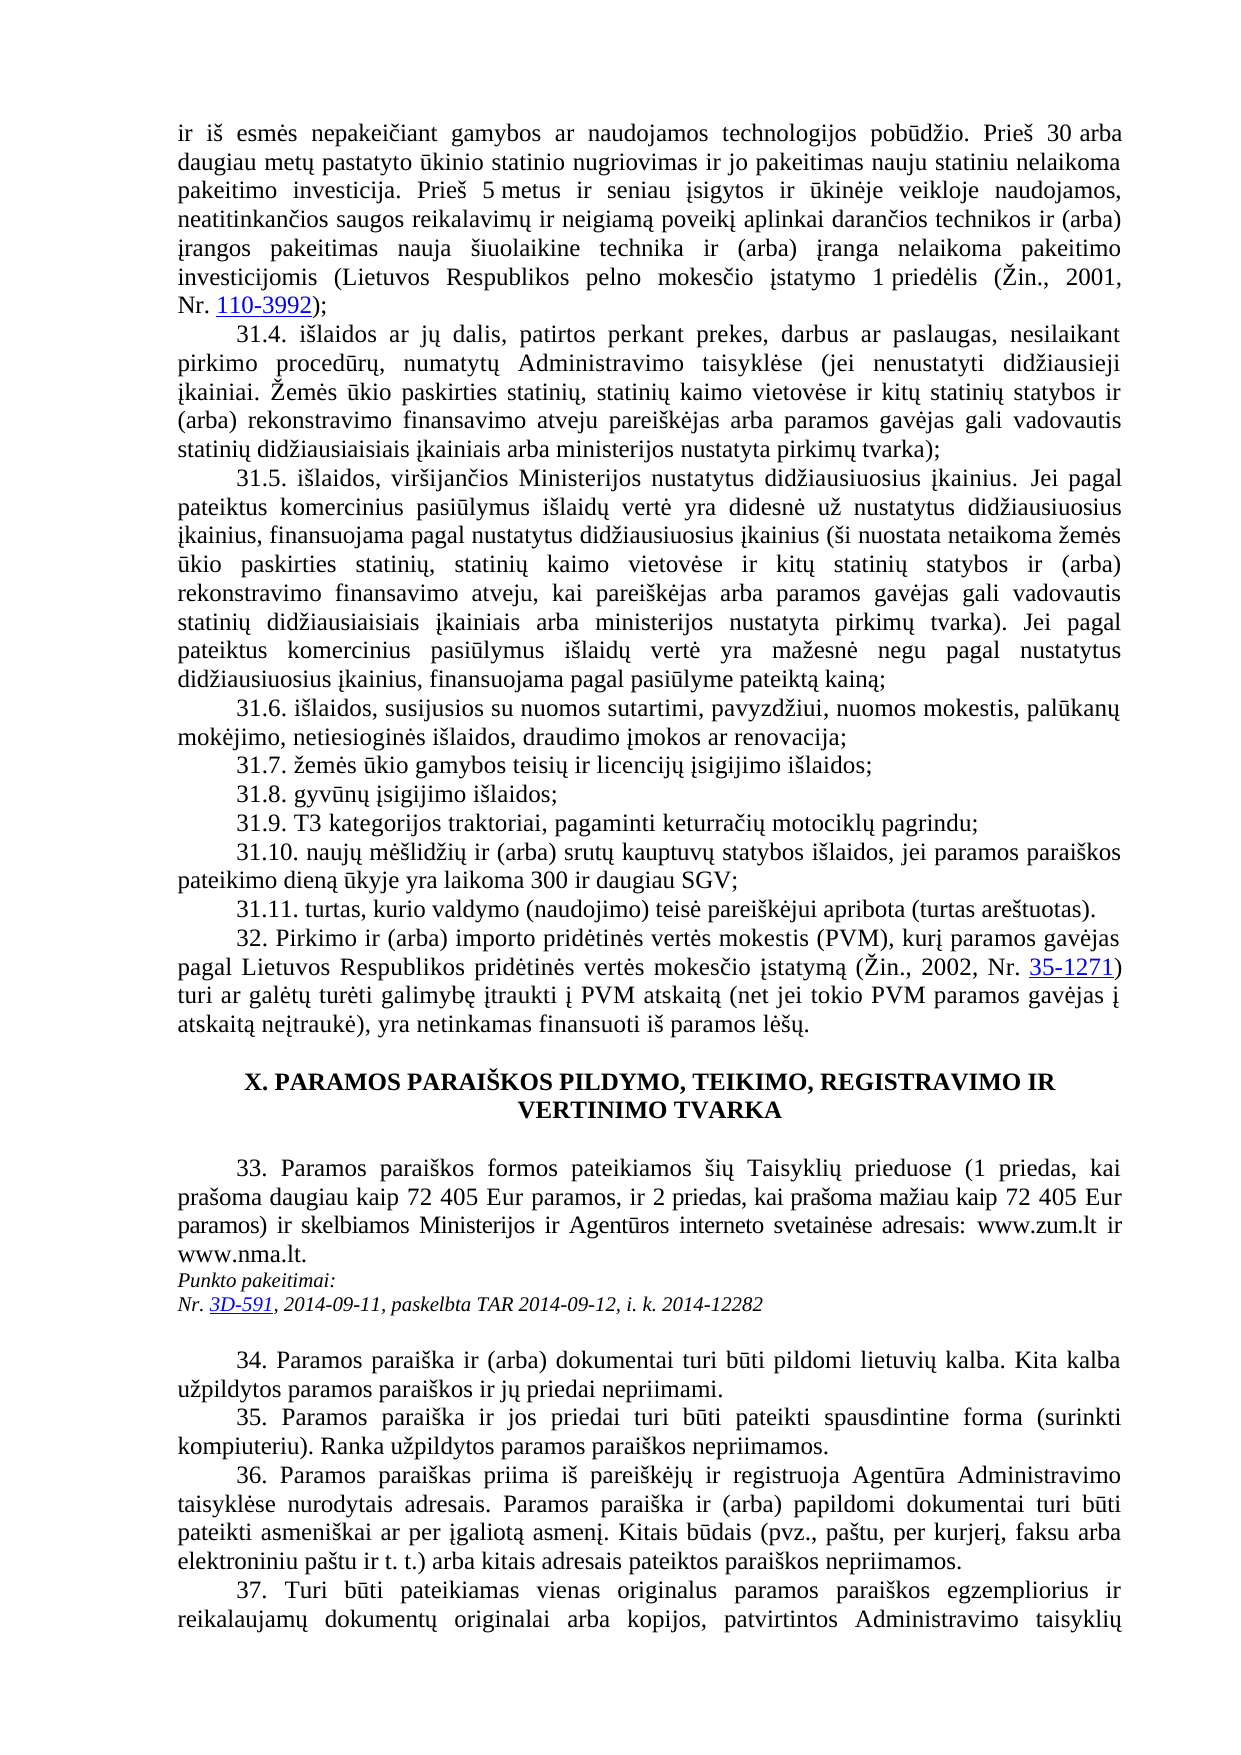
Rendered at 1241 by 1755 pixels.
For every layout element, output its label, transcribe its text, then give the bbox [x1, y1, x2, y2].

text 36. Paramos paraiškas priima iš pareiškėjų ir registruoja Agentūra Administravimo taisyklėse nurodytais adresais. Paramos paraiška ir (arba) papildomi dokumentai turi būti pateikti asmeniškai ar per įgaliotą asmenį. Kitais būdais (pvz., paštu, per kurjerį, faksu arba elektroniniu paštu ir t. t.) arba kitais adresais pateiktos paraiškos nepriimamos. [177, 1460, 1122, 1575]
text 31.7. žemės ūkio gamybos teisių ir licencijų įsigijimo išlaidos; [177, 751, 1122, 779]
text Nr. 3D-591, 2014-09-11, paskelbta TAR 2014-09-12, i. k. 2014-12282 [177, 1292, 1122, 1316]
text ir iš esmės nepakeičiant gamybos ar naudojamos technologijos pobūdžio. Prieš 30 arba daugiau metų pastatyto ūkinio statinio nugriovimas ir jo pakeitimas nauju statiniu nelaikoma pakeitimo investicija. Prieš 5 metus ir seniau įsigytos ir ūkinėje veikloje naudojamos, neatitinkančios saugos reikalavimų ir neigiamą poveikį aplinkai darančios technikos ir (arba) įrangos pakeitimas nauja šiuolaikine technika ir (arba) įranga nelaikoma pakeitimo investicijomis (Lietuvos Respublikos pelno mokesčio įstatymo 1 priedėlis (Žin., 2001, Nr. 110-3992); [177, 118, 1122, 319]
text 33. Paramos paraiškos formos pateikiamos šių Taisyklių prieduose (1 priedas, kai prašoma daugiau kaip 72 405 Eur paramos, ir 2 priedas, kai prašoma mažiau kaip 72 405 Eur paramos) ir skelbiamos Ministerijos ir Agentūros interneto svetainėse adresais: www.zum.lt ir www.nma.lt. [177, 1153, 1122, 1268]
text 35. Paramos paraiška ir jos priedai turi būti pateikti spausdintine forma (surinkti kompiuteriu). Ranka užpildytos paramos paraiškos nepriimamos. [177, 1402, 1122, 1460]
text 37. Turi būti pateikiamas vienas originalus paramos paraiškos egzempliorius ir reikalaujamų dokumentų originalai arba kopijos, patvirtintos Administravimo taisyklių [177, 1575, 1122, 1632]
text 34. Paramos paraiška ir (arba) dokumentai turi būti pildomi lietuvių kalba. Kita kalba užpildytos paramos paraiškos ir jų priedai nepriimami. [177, 1345, 1122, 1402]
text 32. Pirkimo ir (arba) importo pridėtinės vertės mokestis (PVM), kurį paramos gavėjas pagal Lietuvos Respublikos pridėtinės vertės mokesčio įstatymą (Žin., 2002, Nr. 35-1271) turi ar galėtų turėti galimybę įtraukti į PVM atskaitą (net jei tokio PVM paramos gavėjas į atskaitą neįtraukė), yra netinkamas finansuoti iš paramos lėšų. [177, 923, 1122, 1038]
text Punkto pakeitimai: [177, 1268, 1122, 1292]
text 31.9. T3 kategorijos traktoriai, pagaminti keturračių motociklų pagrindu; [177, 808, 1122, 837]
text 31.4. išlaidos ar jų dalis, patirtos perkant prekes, darbus ar paslaugas, nesilaikant pirkimo procedūrų, numatytų Administravimo taisyklėse (jei nenustatyti didžiausieji įkainiai. Žemės ūkio paskirties statinių, statinių kaimo vietovėse ir kitų statinių statybos ir (arba) rekonstravimo finansavimo atveju pareiškėjas arba paramos gavėjas gali vadovautis statinių didžiausiaisiais įkainiais arba ministerijos nustatyta pirkimų tvarka); [177, 319, 1122, 463]
text X. Paramos PARAIŠKOS PILDYMO, TEIKIMo, REGISTRAVIMo IR VERTINIMO TVARKA [177, 1067, 1122, 1124]
text 31.6. išlaidos, susijusios su nuomos sutartimi, pavyzdžiui, nuomos mokestis, palūkanų mokėjimo, netiesioginės išlaidos, draudimo įmokos ar renovacija; [177, 693, 1122, 751]
text 31.5. išlaidos, viršijančios Ministerijos nustatytus didžiausiuosius įkainius. Jei pagal pateiktus komercinius pasiūlymus išlaidų vertė yra didesnė už nustatytus didžiausiuosius įkainius, finansuojama pagal nustatytus didžiausiuosius įkainius (ši nuostata netaikoma žemės ūkio paskirties statinių, statinių kaimo vietovėse ir kitų statinių statybos ir (arba) rekonstravimo finansavimo atveju, kai pareiškėjas arba paramos gavėjas gali vadovautis statinių didžiausiaisiais įkainiais arba ministerijos nustatyta pirkimų tvarka). Jei pagal pateiktus komercinius pasiūlymus išlaidų vertė yra mažesnė negu pagal nustatytus didžiausiuosius įkainius, finansuojama pagal pasiūlyme pateiktą kainą; [177, 463, 1122, 693]
text 31.10. naujų mėšlidžių ir (arba) srutų kauptuvų statybos išlaidos, jei paramos paraiškos pateikimo dieną ūkyje yra laikoma 300 ir daugiau SGV; [177, 837, 1122, 894]
text 31.11. turtas, kurio valdymo (naudojimo) teisė pareiškėjui apribota (turtas areštuotas). [177, 894, 1122, 923]
text 31.8. gyvūnų įsigijimo išlaidos; [177, 779, 1122, 808]
